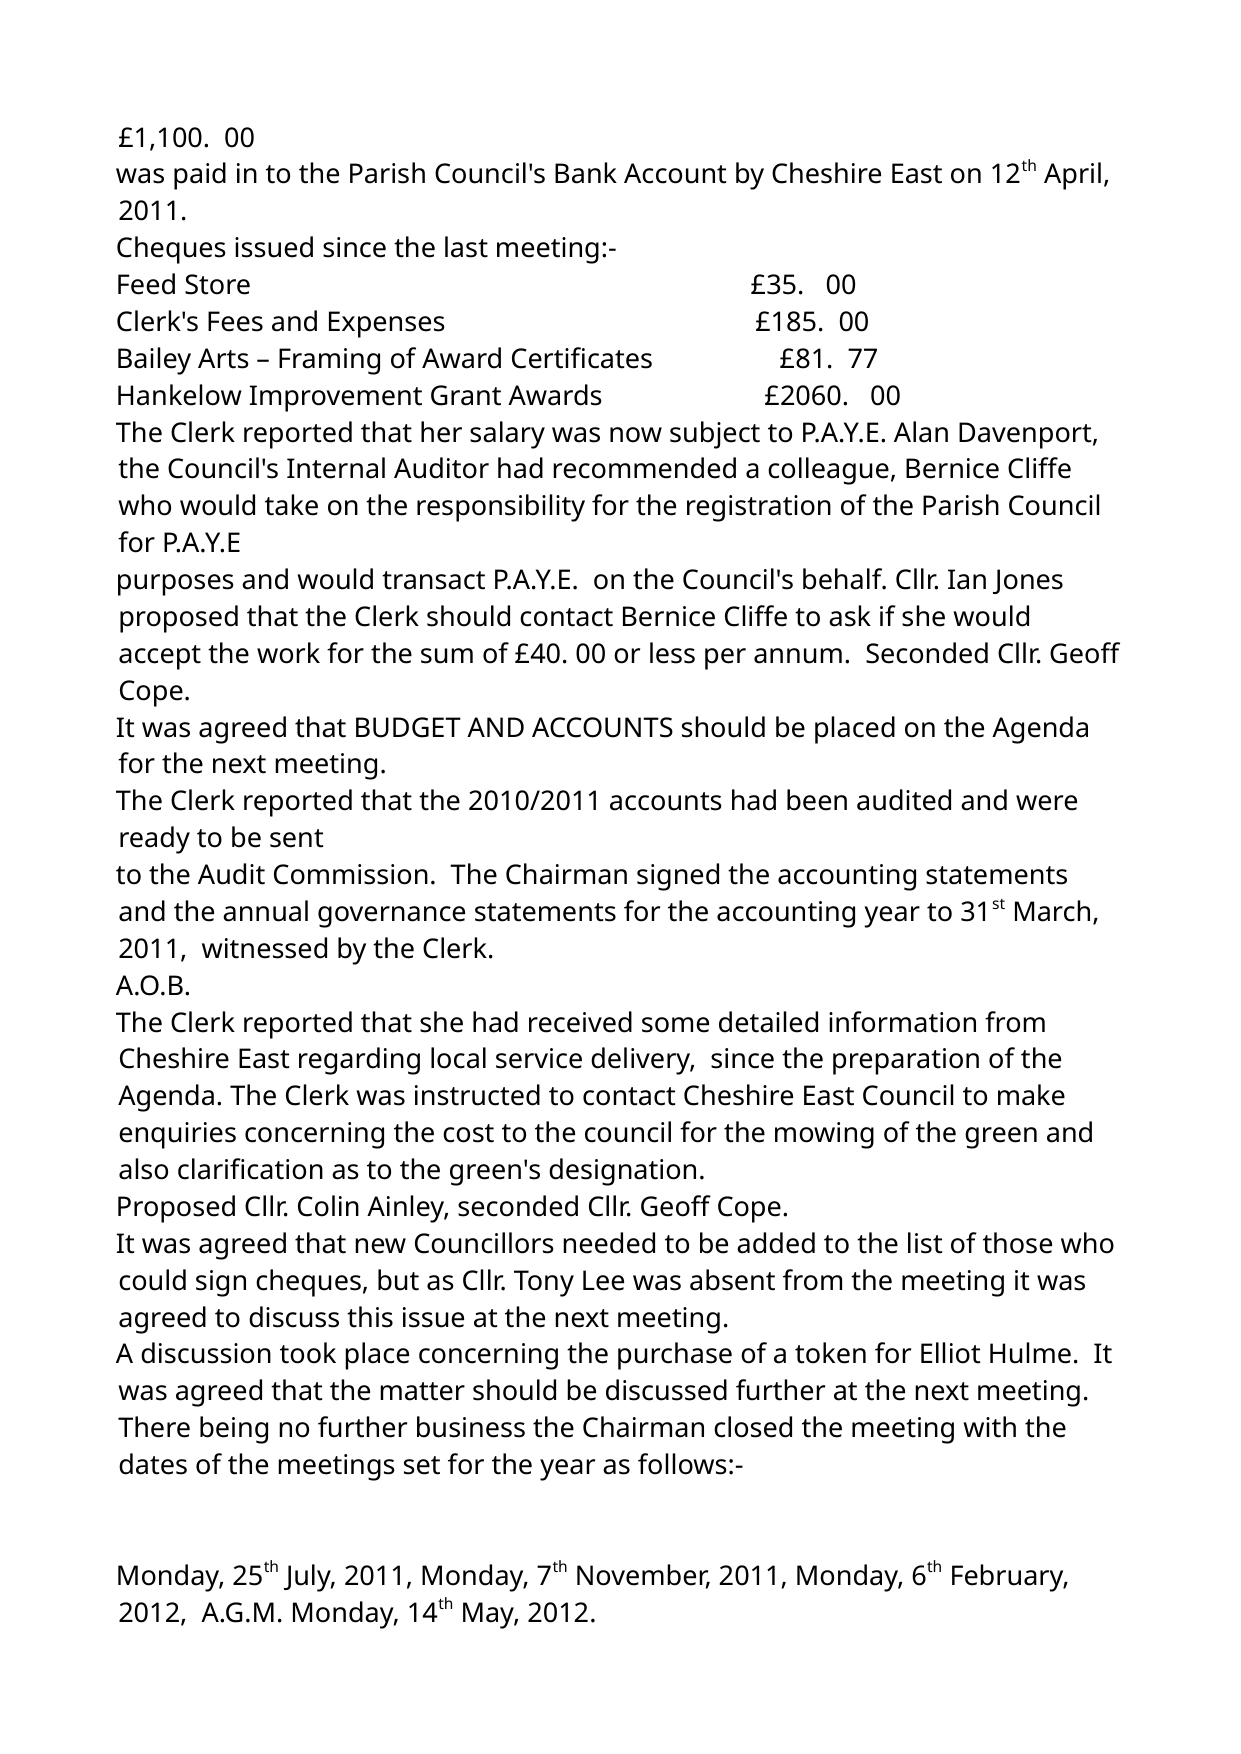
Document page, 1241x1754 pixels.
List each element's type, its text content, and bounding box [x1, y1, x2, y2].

text to the Audit Commission. The Chairman signed the accounting statements and the annual governance statements for the accounting year to 31st March, 2011, witnessed by the Clerk. [81, 856, 1122, 966]
text Feed Store £35. 00 [81, 266, 1122, 302]
text £1,100. 00 [81, 118, 1122, 155]
text The Clerk reported that she had received some detailed information from Cheshire East regarding local service delivery, since the preparation of the Agenda. The Clerk was instructed to contact Cheshire East Council to make enquiries concerning the cost to the council for the mowing of the green and also clarification as to the green's designation. [81, 1003, 1122, 1187]
text It was agreed that BUDGET AND ACCOUNTS should be placed on the Agenda for the next meeting. [81, 708, 1122, 782]
text A.O.B. [81, 966, 1122, 1003]
text Proposed Cllr. Colin Ainley, seconded Cllr. Geoff Cope. [81, 1187, 1122, 1224]
text Monday, 25th July, 2011, Monday, 7th November, 2011, Monday, 6th February, 2012, A.G.M. Monday, 14th May, 2012. [81, 1556, 1122, 1630]
text A discussion took place concerning the purchase of a token for Elliot Hulme. It was agreed that the matter should be discussed further at the next meeting. [81, 1335, 1122, 1409]
text Hankelow Improvement Grant Awards £2060. 00 [81, 376, 1122, 413]
text Clerk's Fees and Expenses £185. 00 [81, 302, 1122, 339]
text It was agreed that new Councillors needed to be added to the list of those who could sign cheques, but as Cllr. Tony Lee was absent from the meeting it was agreed to discuss this issue at the next meeting. [81, 1224, 1122, 1335]
text Cheques issued since the last meeting:- [81, 229, 1122, 266]
text The Clerk reported that the 2010/2011 accounts had been audited and were ready to be sent [81, 782, 1122, 856]
text Bailey Arts – Framing of Award Certificates £81. 77 [81, 339, 1122, 376]
text The Clerk reported that her salary was now subject to P.A.Y.E. Alan Davenport, the Council's Internal Auditor had recommended a colleague, Bernice Cliffe who would take on the responsibility for the registration of the Parish Council for P.A.Y.E [81, 413, 1122, 561]
text purposes and would transact P.A.Y.E. on the Council's behalf. Cllr. Ian Jones proposed that the Clerk should contact Bernice Cliffe to ask if she would accept the work for the sum of £40. 00 or less per annum. Seconded Cllr. Geoff Cope. [81, 561, 1122, 708]
text was paid in to the Parish Council's Bank Account by Cheshire East on 12th April, 2011. [81, 155, 1122, 229]
text There being no further business the Chairman closed the meeting with the dates of the meetings set for the year as follows:- [81, 1409, 1122, 1482]
